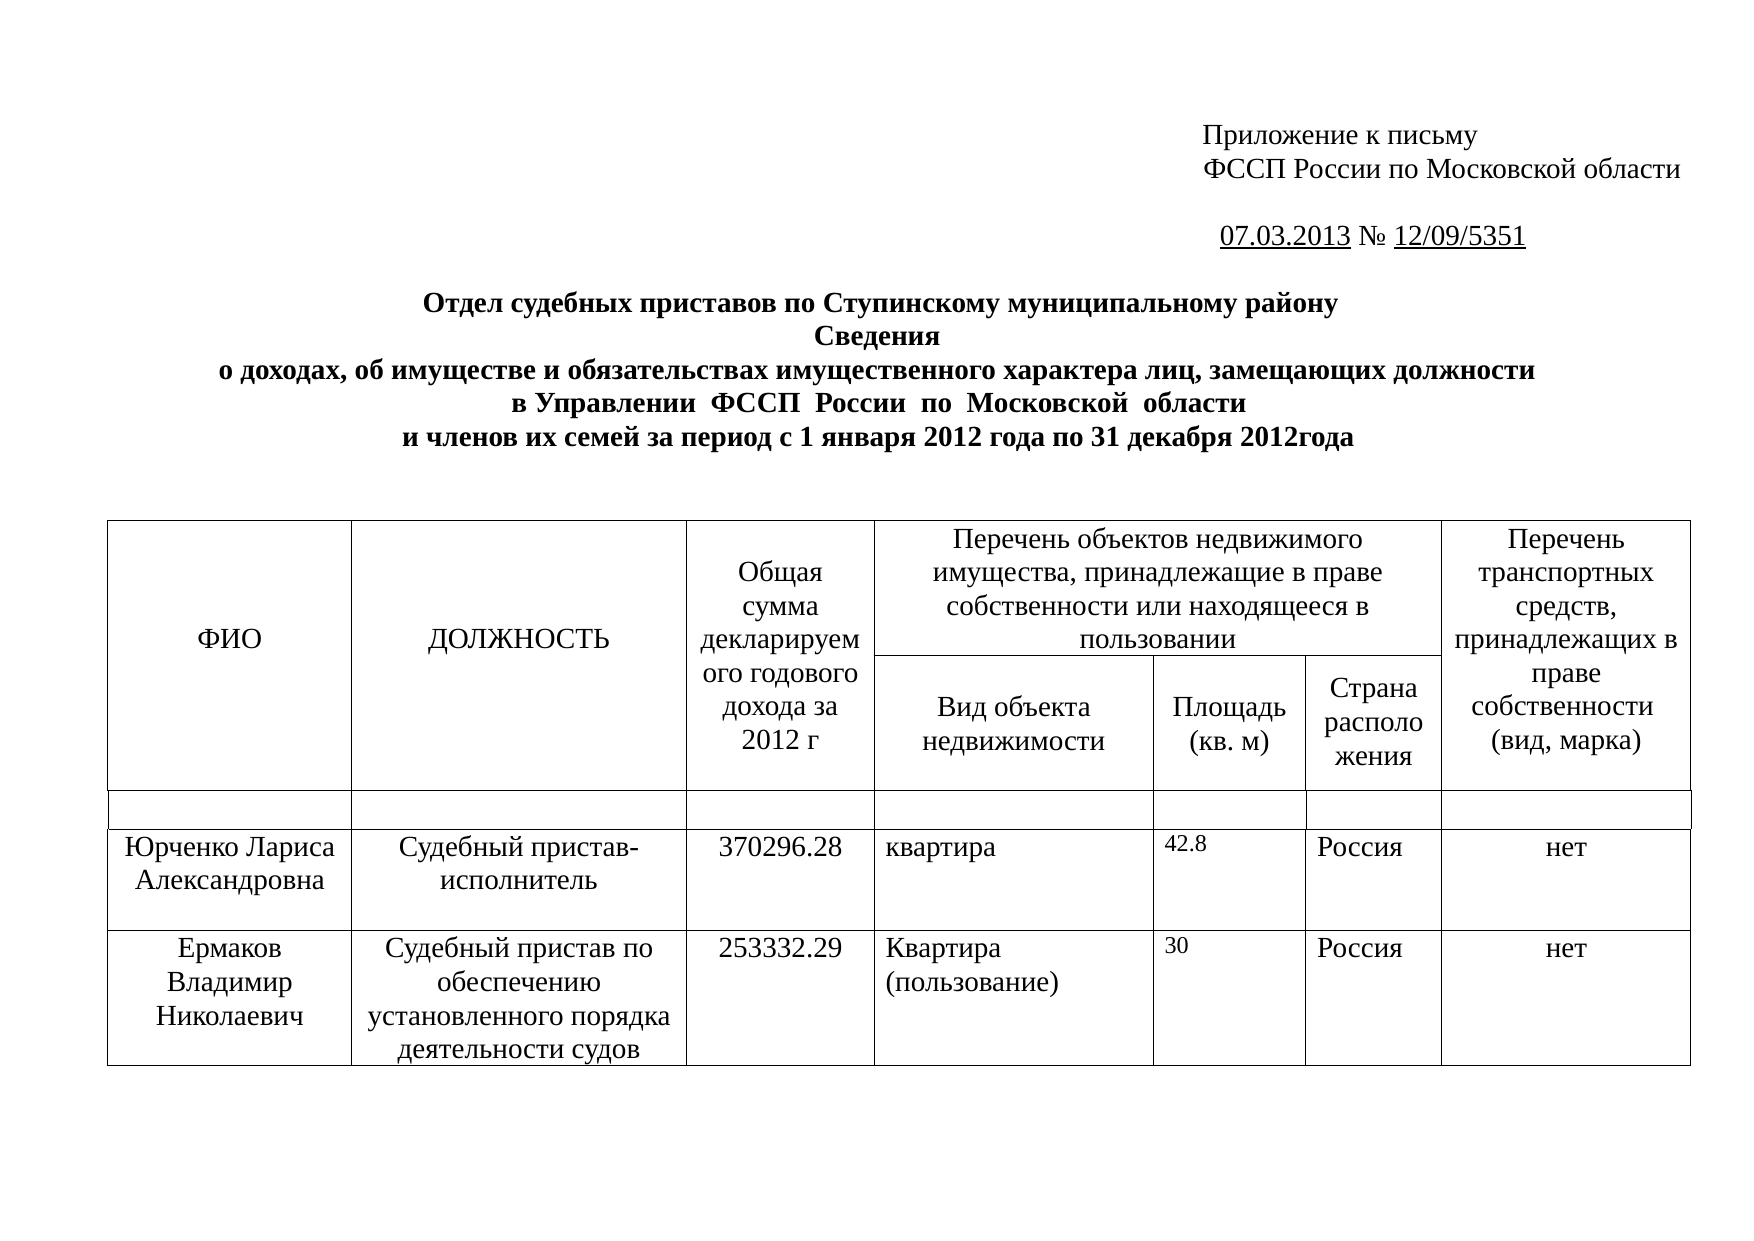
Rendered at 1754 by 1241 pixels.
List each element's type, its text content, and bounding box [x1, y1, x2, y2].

table_header ФИО [108, 521, 351, 789]
table_cell Квартира (пользование) [875, 931, 1153, 1065]
table_cell 253332,29 [687, 931, 874, 1065]
text Приложение к письму [59, 117, 1695, 151]
table_cell [687, 791, 874, 829]
table_cell 42,8 [1154, 830, 1305, 929]
text в Управлении ФССП России по Московской области [59, 386, 1695, 419]
table_cell Площадь (кв. м) [1154, 656, 1305, 789]
table_cell квартира [875, 830, 1153, 929]
table_header Общая сумма декларируемого годового дохода за 2012 г [687, 521, 874, 789]
text о доходах, об имуществе и обязательствах имущественного характера лиц, замещающих должности [59, 352, 1695, 386]
table_cell Судебный пристав-исполнитель [352, 830, 686, 929]
table_cell Страна расположения [1306, 656, 1441, 789]
table_cell [352, 791, 686, 829]
table_cell [109, 791, 351, 829]
table_header Перечень объектов недвижимого имущества, принадлежащие в праве собственности или находящееся в пользовании [875, 521, 1441, 655]
table_cell [1154, 791, 1306, 829]
text Сведения [59, 318, 1695, 352]
text Отдел судебных приставов по Ступинскому муниципальному району [59, 285, 1695, 318]
table_cell Россия [1306, 830, 1441, 929]
table_cell Ермаков Владимир Николаевич [108, 931, 351, 1065]
table_cell Юрченко Лариса Александровна [108, 830, 351, 929]
table_cell нет [1442, 931, 1690, 1065]
text и членов их семей за период с 1 января 2012 года по 31 декабря 2012года [59, 419, 1695, 453]
table_header ДОЛЖНОСТЬ [352, 521, 686, 789]
table_cell [875, 791, 1153, 829]
text 07.03.2013 № 12/09/5351 [59, 218, 1695, 251]
table_cell Судебный пристав по обеспечению установленного порядка деятельности судов [352, 931, 686, 1065]
text ФССП России по Московской области [59, 151, 1695, 184]
table_cell [1442, 791, 1691, 829]
table_cell Вид объекта недвижимости [875, 656, 1153, 789]
table_header Перечень транспортных средств, принадлежащих в праве собственности (вид, марка) [1442, 521, 1690, 789]
table_cell 370296,28 [687, 830, 874, 929]
table_cell [1307, 791, 1441, 829]
table_cell 30 [1154, 931, 1305, 1065]
table_cell нет [1442, 830, 1690, 929]
table_cell Россия [1306, 931, 1441, 1065]
